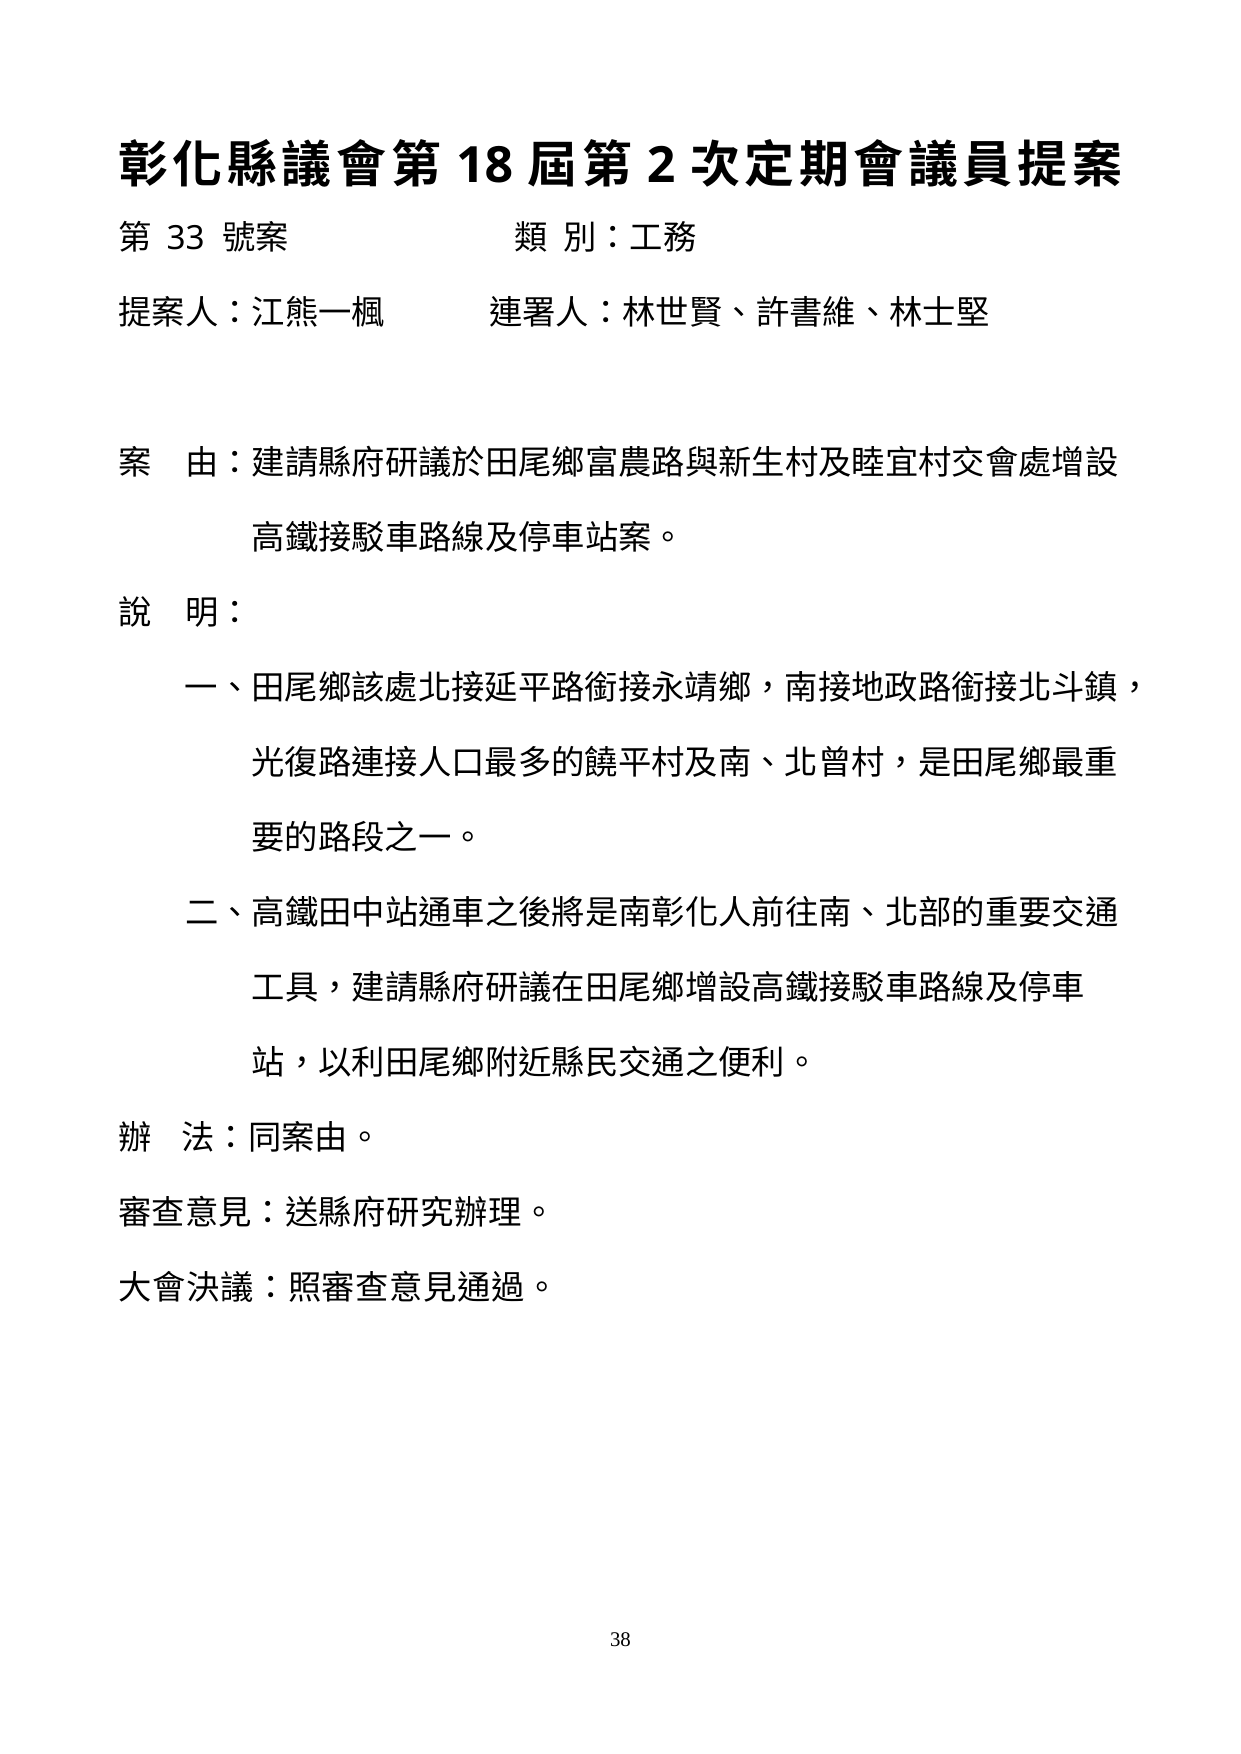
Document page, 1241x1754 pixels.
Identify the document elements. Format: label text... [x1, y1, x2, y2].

text 彰化縣議會第18屆第2次定期會議員提案 [118, 123, 1122, 198]
text 大會決議：照審查意見通過。 [118, 1248, 1122, 1323]
text 案 由：建請縣府研議於田尾鄉富農路與新生村及睦宜村交會處增設高鐵接駁車路線及停車站案。 [118, 423, 1122, 573]
text 站，以利田尾鄉附近縣民交通之便利。 [118, 1023, 1122, 1098]
text 第 33 號案 類 別：工務 [118, 198, 1122, 273]
text 提案人：江熊一楓 連署人：林世賢、許書維、林士堅 [118, 273, 1122, 348]
text 審查意見：送縣府研究辦理。 [118, 1173, 1122, 1248]
text 工具，建請縣府研議在田尾鄉增設高鐵接駁車路線及停車 [118, 948, 1122, 1023]
text 說 明： [118, 573, 1122, 648]
text 辦 法：同案由。 [118, 1098, 1122, 1173]
text 二、高鐵田中站通車之後將是南彰化人前往南、北部的重要交通 [118, 873, 1122, 948]
text 一、田尾鄉該處北接延平路銜接永靖鄉，南接地政路銜接北斗鎮，光復路連接人口最多的饒平村及南、北曾村，是田尾鄉最重要的路段之一。 [184, 648, 1122, 873]
